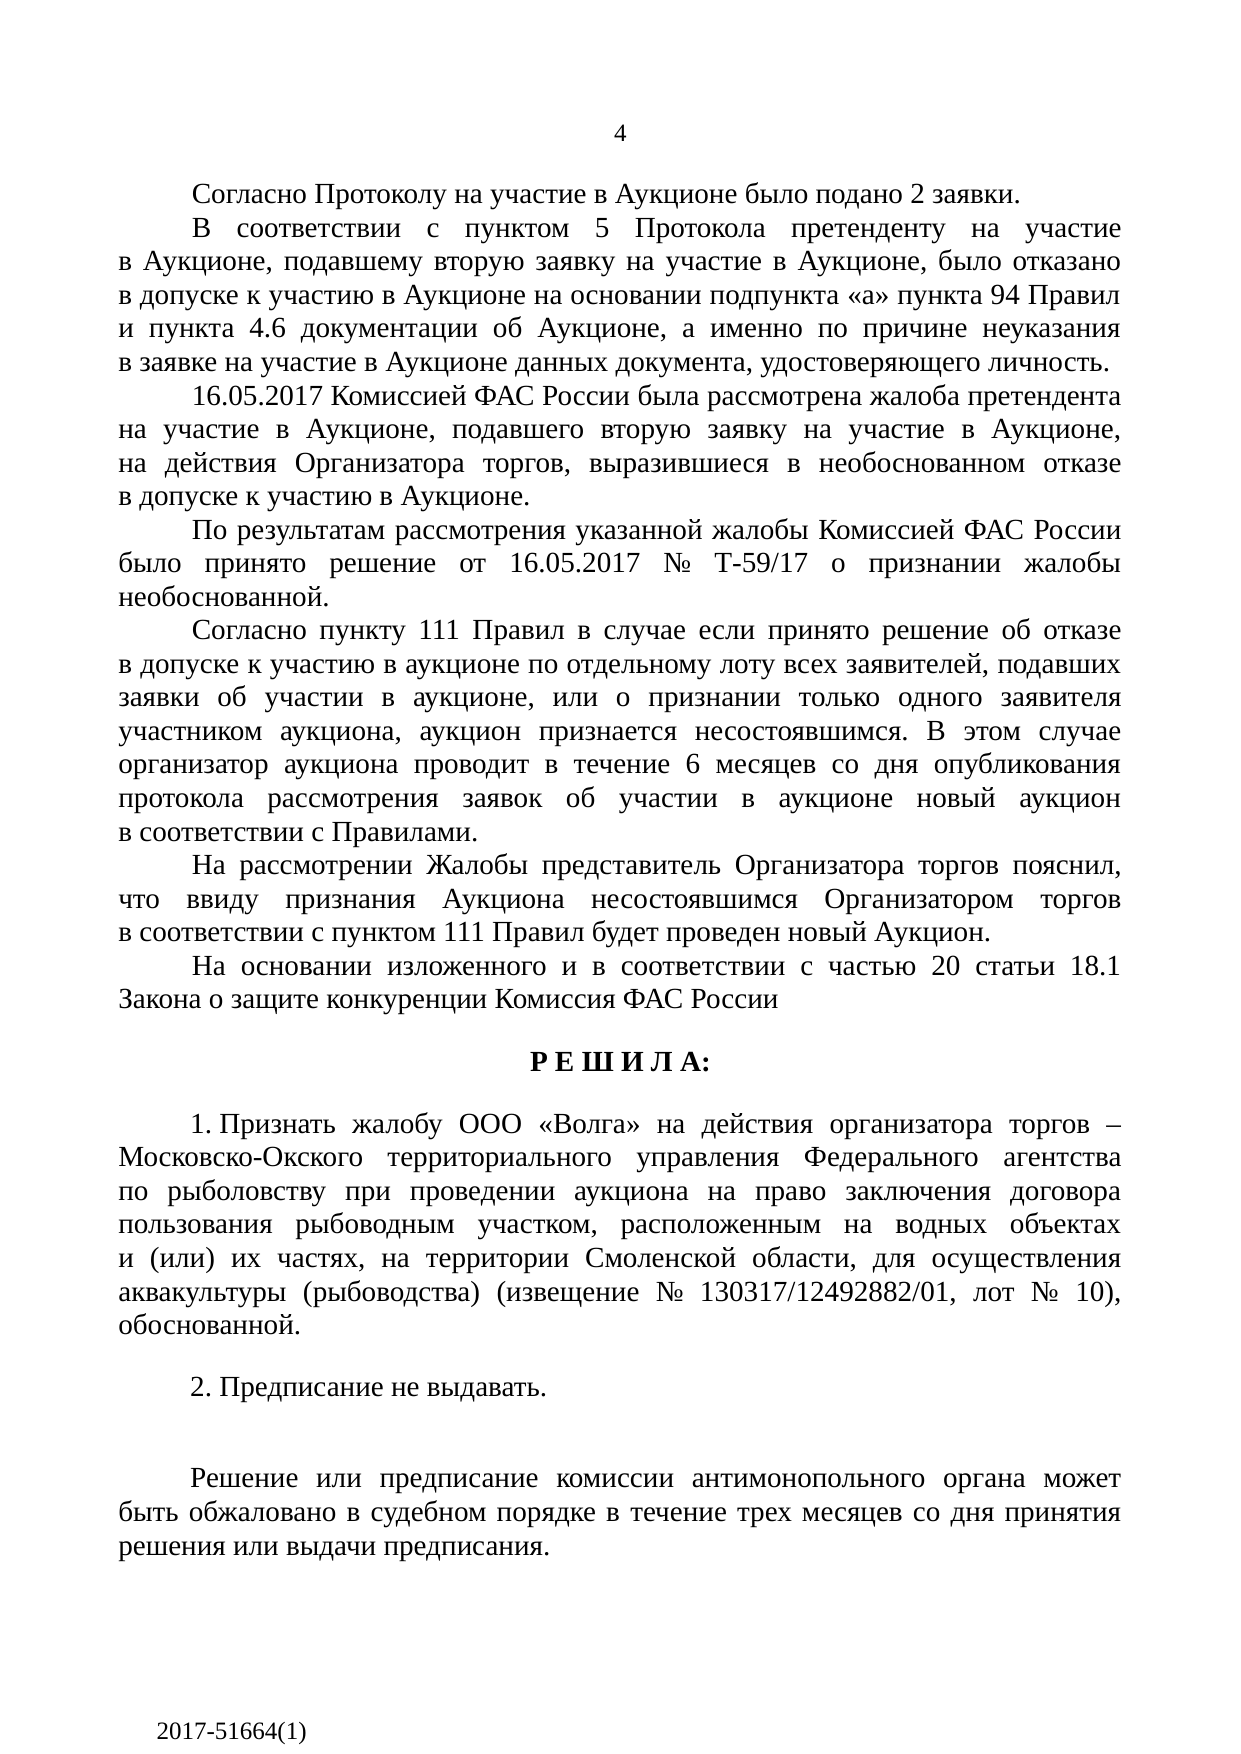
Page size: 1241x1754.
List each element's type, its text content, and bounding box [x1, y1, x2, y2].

text 16.05.2017 Комиссией ФАС России была рассмотрена жалоба претендента на участие в Аукционе, подавшего вторую заявку на участие в Аукционе, на действия Организатора торгов, выразившиеся в необоснованном отказе в допуске к участию в Аукционе. [118, 378, 1122, 512]
text На основании изложенного и в соответствии с частью 20 статьи 18.1 Закона о защите конкуренции Комиссия ФАС России [118, 948, 1122, 1015]
text По результатам рассмотрения указанной жалобы Комиссией ФАС России было принято решение от 16.05.2017 № Т-59/17 о признании жалобы необоснованной. [118, 512, 1122, 612]
text Р Е Ш И Л А: [118, 1044, 1122, 1077]
text Решение или предписание комиссии антимонопольного органа может быть обжаловано в судебном порядке в течение трех месяцев со дня принятия решения или выдачи предписания. [118, 1461, 1122, 1561]
text 2. Предписание не выдавать. [118, 1369, 1122, 1403]
text 1. Признать жалобу ООО «Волга» на действия организатора торгов – Московско-Окского территориального управления Федерального агентства по рыболовству при проведении аукциона на право заключения договора пользования рыбоводным участком, расположенным на водных объектах и (или) их частях, на территории Смоленской области, для осуществления аквакультуры (рыбоводства) (извещение № 130317/12492882/01, лот № 10), обоснованной. [118, 1106, 1122, 1341]
text На рассмотрении Жалобы представитель Организатора торгов пояснил, что ввиду признания Аукциона несостоявшимся Организатором торгов в соответствии с пунктом 111 Правил будет проведен новый Аукцион. [118, 847, 1122, 948]
text Согласно Протоколу на участие в Аукционе было подано 2 заявки. [118, 176, 1122, 210]
text Согласно пункту 111 Правил в случае если принято решение об отказе в допуске к участию в аукционе по отдельному лоту всех заявителей, подавших заявки об участии в аукционе, или о признании только одного заявителя участником аукциона, аукцион признается несостоявшимся. В этом случае организатор аукциона проводит в течение 6 месяцев со дня опубликования протокола рассмотрения заявок об участии в аукционе новый аукцион в соответствии с Правилами. [118, 612, 1122, 847]
text В соответствии с пунктом 5 Протокола претенденту на участие в Аукционе, подавшему вторую заявку на участие в Аукционе, было отказано в допуске к участию в Аукционе на основании подпункта «а» пункта 94 Правил и пункта 4.6 документации об Аукционе, а именно по причине неуказания в заявке на участие в Аукционе данных документа, удостоверяющего личность. [118, 210, 1122, 378]
